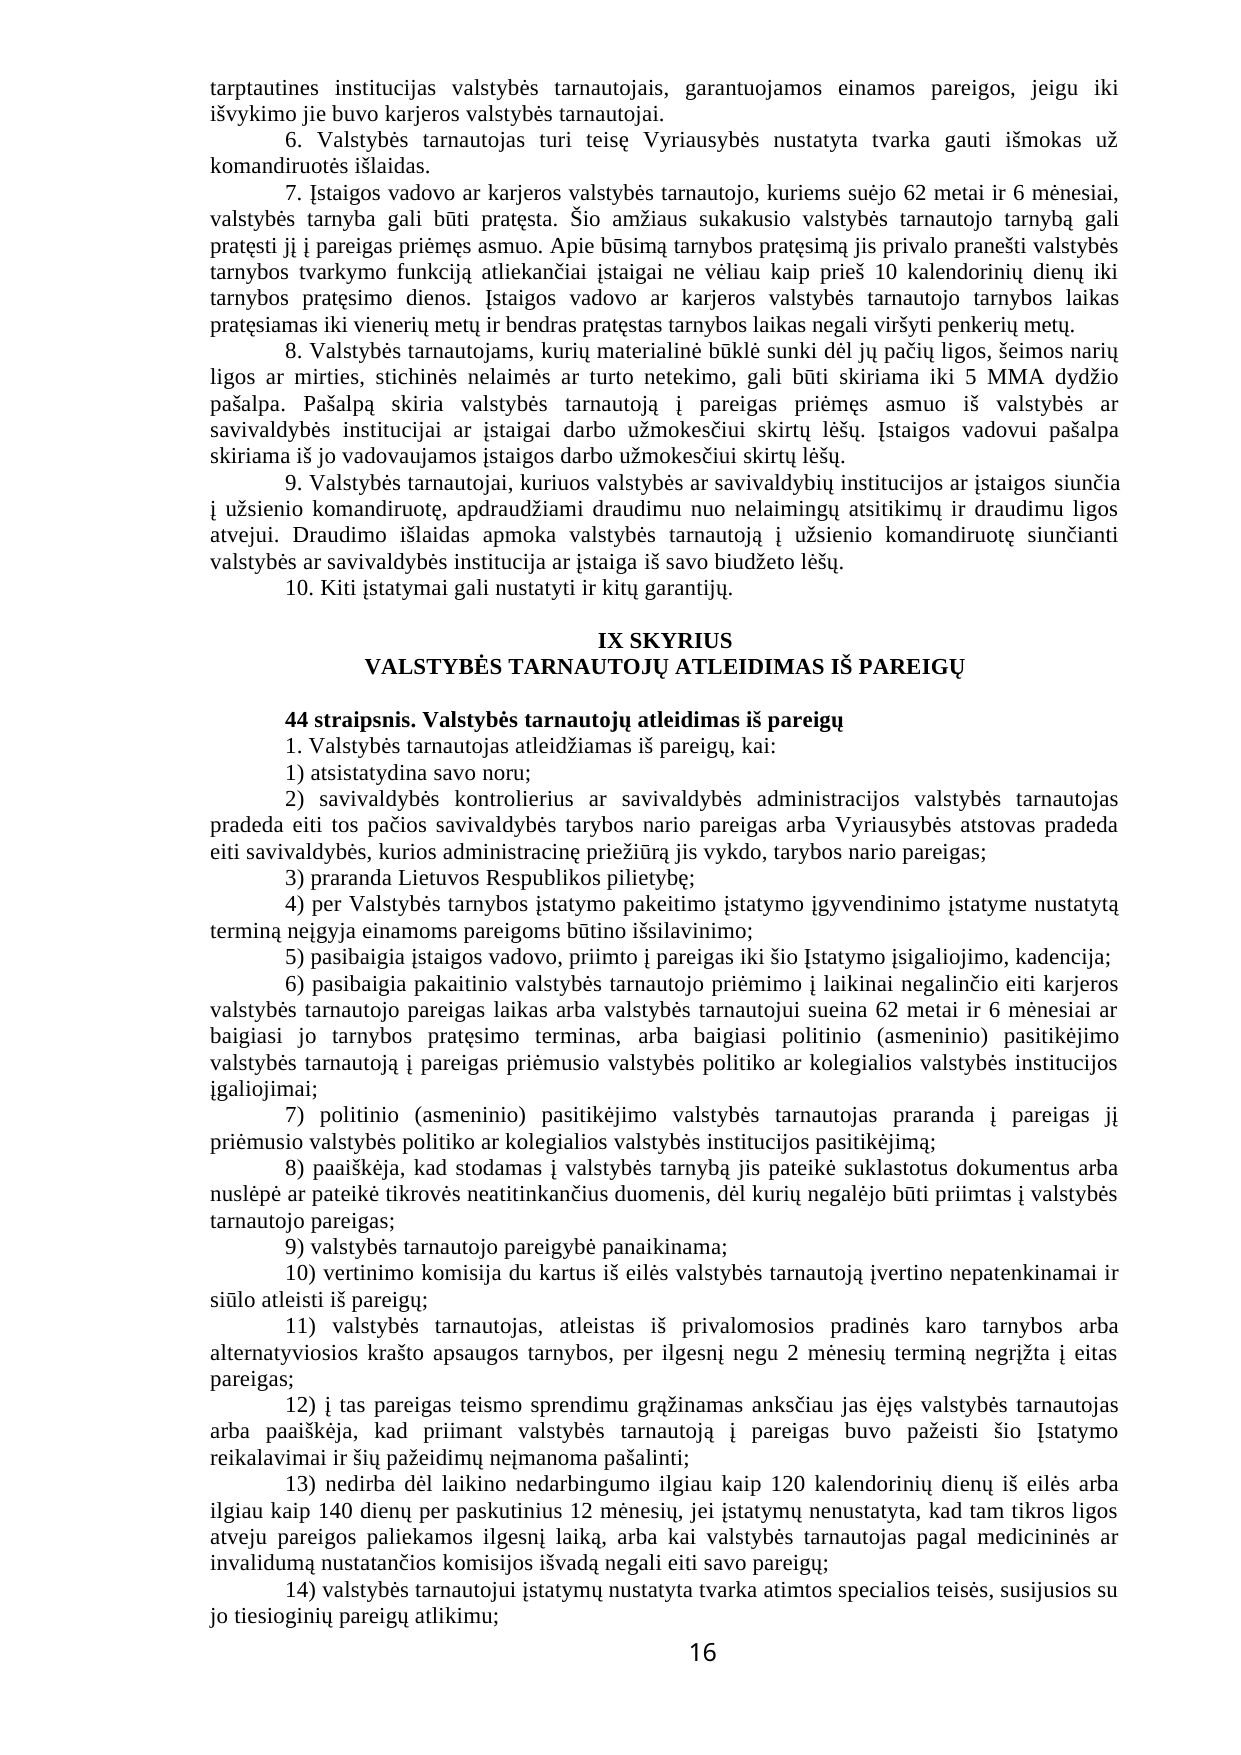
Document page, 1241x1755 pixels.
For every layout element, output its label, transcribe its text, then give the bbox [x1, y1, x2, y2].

text 9. Valstybės tarnautojai, kuriuos valstybės ar savivaldybių institucijos ar įstaigos siunčia į užsienio komandiruotę, apdraudžiami draudimu nuo nelaimingų atsitikimų ir draudimu ligos atvejui. Draudimo išlaidas apmoka valstybės tarnautoją į užsienio komandiruotę siunčianti valstybės ar savivaldybės institucija ar įstaiga iš savo biudžeto lėšų. [210, 469, 1120, 574]
text 14) valstybės tarnautojui įstatymų nustatyta tvarka atimtos specialios teisės, susijusios su jo tiesioginių pareigų atlikimu; [210, 1576, 1120, 1628]
text 5) pasibaigia įstaigos vadovo, priimto į pareigas iki šio Įstatymo įsigaliojimo, kadencija; [210, 943, 1120, 969]
text 7. Įstaigos vadovo ar karjeros valstybės tarnautojo, kuriems suėjo 62 metai ir 6 mėnesiai, valstybės tarnyba gali būti pratęsta. Šio amžiaus sukakusio valstybės tarnautojo tarnybą gali pratęsti jį į pareigas priėmęs asmuo. Apie būsimą tarnybos pratęsimą jis privalo pranešti valstybės tarnybos tvarkymo funkciją atliekančiai įstaigai ne vėliau kaip prieš 10 kalendorinių dienų iki tarnybos pratęsimo dienos. Įstaigos vadovo ar karjeros valstybės tarnautojo tarnybos laikas pratęsiamas iki vienerių metų ir bendras pratęstas tarnybos laikas negali viršyti penkerių metų. [210, 179, 1120, 337]
text 8) paaiškėja, kad stodamas į valstybės tarnybą jis pateikė suklastotus dokumentus arba nuslėpė ar pateikė tikrovės neatitinkančius duomenis, dėl kurių negalėjo būti priimtas į valstybės tarnautojo pareigas; [210, 1154, 1120, 1233]
text 13) nedirba dėl laikino nedarbingumo ilgiau kaip 120 kalendorinių dienų iš eilės arba ilgiau kaip 140 dienų per paskutinius 12 mėnesių, jei įstatymų nenustatyta, kad tam tikros ligos atveju pareigos paliekamos ilgesnį laiką, arba kai valstybės tarnautojas pagal medicininės ar invalidumą nustatančios komisijos išvadą negali eiti savo pareigų; [210, 1470, 1120, 1576]
text 7) politinio (asmeninio) pasitikėjimo valstybės tarnautojas praranda į pareigas jį priėmusio valstybės politiko ar kolegialios valstybės institucijos pasitikėjimą; [210, 1101, 1120, 1154]
text tarptautines institucijas valstybės tarnautojais, garantuojamos einamos pareigos, jeigu iki išvykimo jie buvo karjeros valstybės tarnautojai. [210, 73, 1120, 126]
text VALSTYBĖS TARNAUTOJŲ ATLEIDIMAS IŠ PAREIGŲ [210, 653, 1120, 680]
text 9) valstybės tarnautojo pareigybė panaikinama; [210, 1233, 1120, 1259]
text 10) vertinimo komisija du kartus iš eilės valstybės tarnautoją įvertino nepatenkinamai ir siūlo atleisti iš pareigų; [210, 1259, 1120, 1312]
subtitle IX SKYRIUS [210, 627, 1120, 653]
text 11) valstybės tarnautojas, atleistas iš privalomosios pradinės karo tarnybos arba alternatyviosios krašto apsaugos tarnybos, per ilgesnį negu 2 mėnesių terminą negrįžta į eitas pareigas; [210, 1312, 1120, 1391]
text 1) atsistatydina savo noru; [210, 759, 1120, 785]
text 44 straipsnis. Valstybės tarnautojų atleidimas iš pareigų [210, 706, 1120, 732]
text 8. Valstybės tarnautojams, kurių materialinė būklė sunki dėl jų pačių ligos, šeimos narių ligos ar mirties, stichinės nelaimės ar turto netekimo, gali būti skiriama iki 5 MMA dydžio pašalpa. Pašalpą skiria valstybės tarnautoją į pareigas priėmęs asmuo iš valstybės ar savivaldybės institucijai ar įstaigai darbo užmokesčiui skirtų lėšų. Įstaigos vadovui pašalpa skiriama iš jo vadovaujamos įstaigos darbo užmokesčiui skirtų lėšų. [210, 337, 1120, 469]
text 2) savivaldybės kontrolierius ar savivaldybės administracijos valstybės tarnautojas pradeda eiti tos pačios savivaldybės tarybos nario pareigas arba Vyriausybės atstovas pradeda eiti savivaldybės, kurios administracinę priežiūrą jis vykdo, tarybos nario pareigas; [210, 785, 1120, 864]
text 10. Kiti įstatymai gali nustatyti ir kitų garantijų. [210, 574, 1120, 601]
text 4) per Valstybės tarnybos įstatymo pakeitimo įstatymo įgyvendinimo įstatyme nustatytą terminą neįgyja einamoms pareigoms būtino išsilavinimo; [210, 891, 1120, 943]
text 6) pasibaigia pakaitinio valstybės tarnautojo priėmimo į laikinai negalinčio eiti karjeros valstybės tarnautojo pareigas laikas arba valstybės tarnautojui sueina 62 metai ir 6 mėnesiai ar baigiasi jo tarnybos pratęsimo terminas, arba baigiasi politinio (asmeninio) pasitikėjimo valstybės tarnautoją į pareigas priėmusio valstybės politiko ar kolegialios valstybės institucijos įgaliojimai; [210, 969, 1120, 1101]
text 1. Valstybės tarnautojas atleidžiamas iš pareigų, kai: [210, 732, 1120, 759]
text 6. Valstybės tarnautojas turi teisę Vyriausybės nustatyta tvarka gauti išmokas už komandiruotės išlaidas. [210, 126, 1120, 179]
text 12) į tas pareigas teismo sprendimu grąžinamas anksčiau jas ėjęs valstybės tarnautojas arba paaiškėja, kad priimant valstybės tarnautoją į pareigas buvo pažeisti šio Įstatymo reikalavimai ir šių pažeidimų neįmanoma pašalinti; [210, 1391, 1120, 1470]
text 3) praranda Lietuvos Respublikos pilietybę; [210, 864, 1120, 891]
